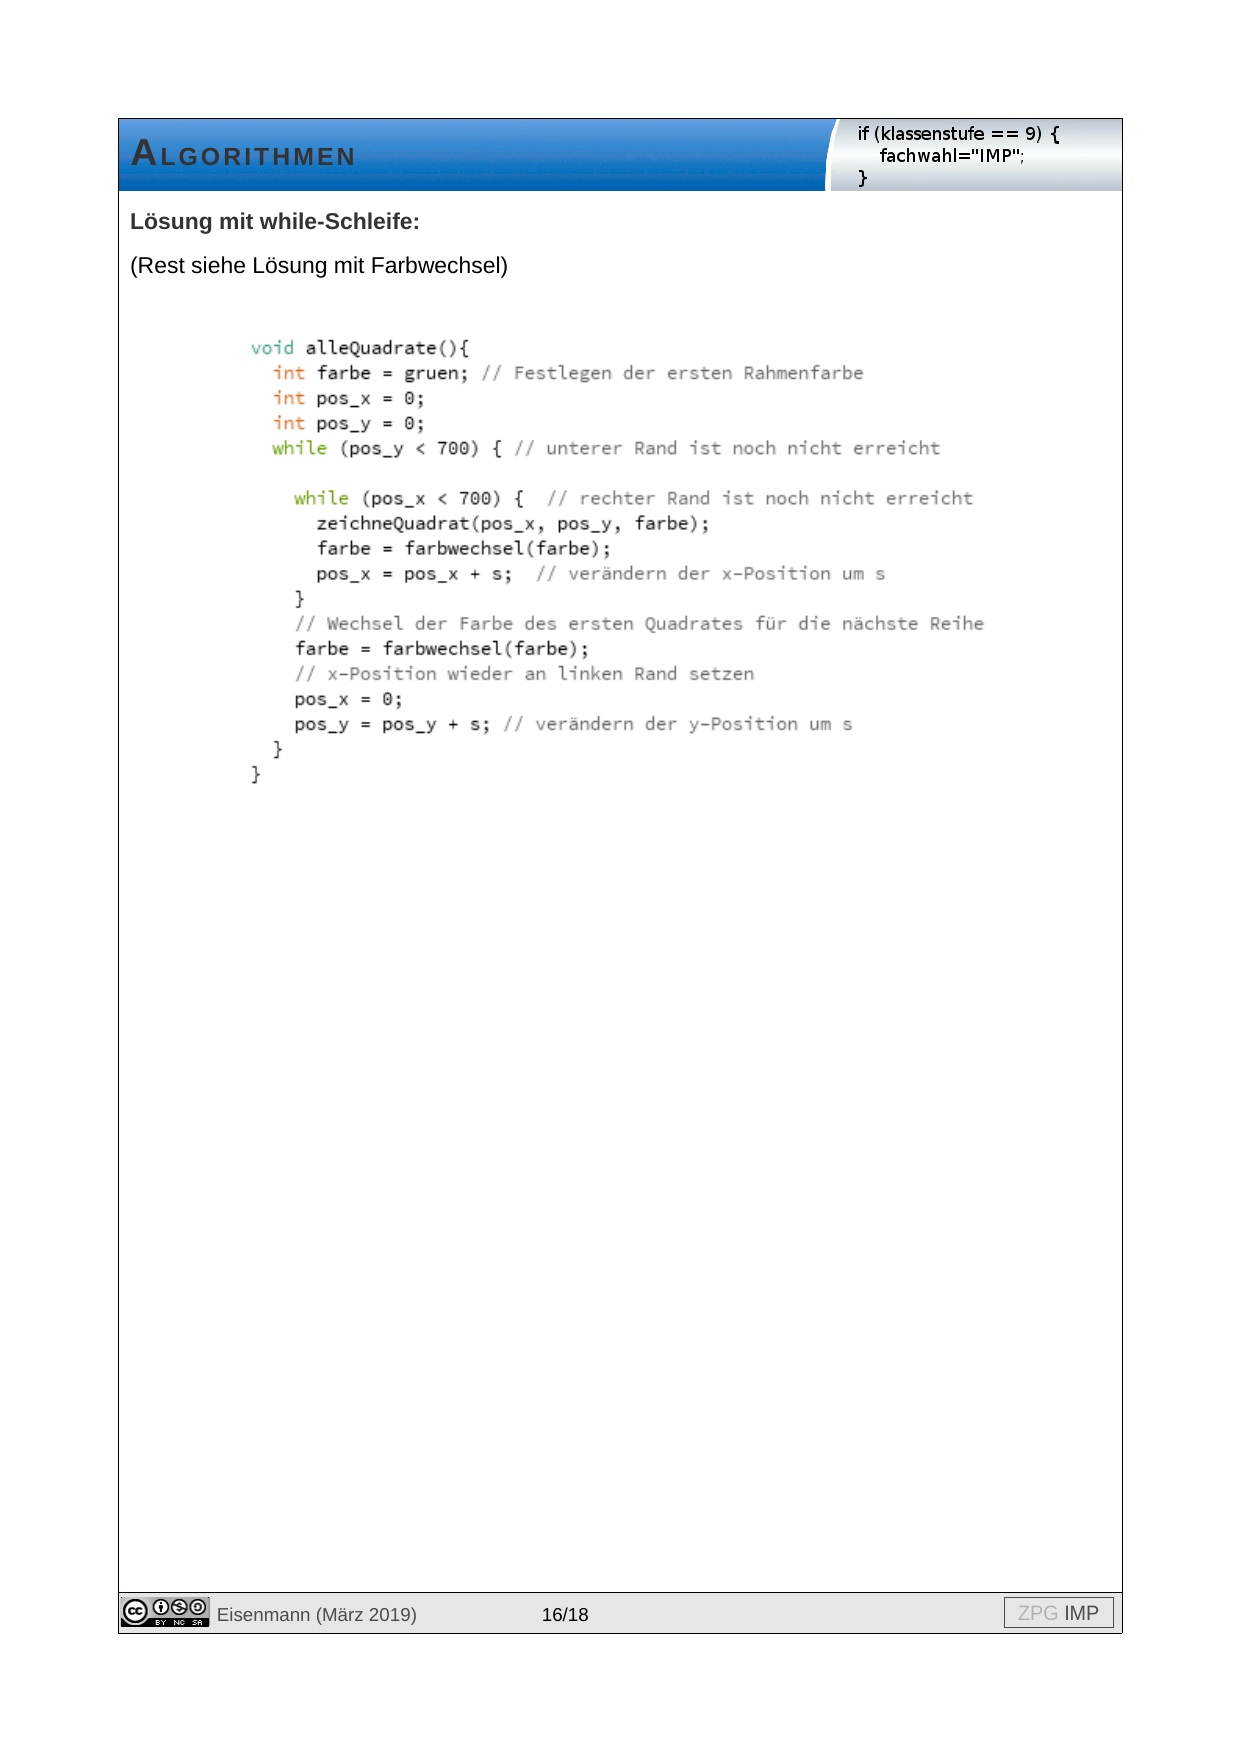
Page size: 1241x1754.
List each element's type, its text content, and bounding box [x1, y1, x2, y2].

text Lösung mit while-Schleife: [130, 208, 1110, 235]
text (Rest siehe Lösung mit Farbwechsel) [130, 252, 1110, 279]
picture [119, 119, 1122, 191]
picture [120, 1597, 210, 1627]
picture [243, 334, 997, 793]
